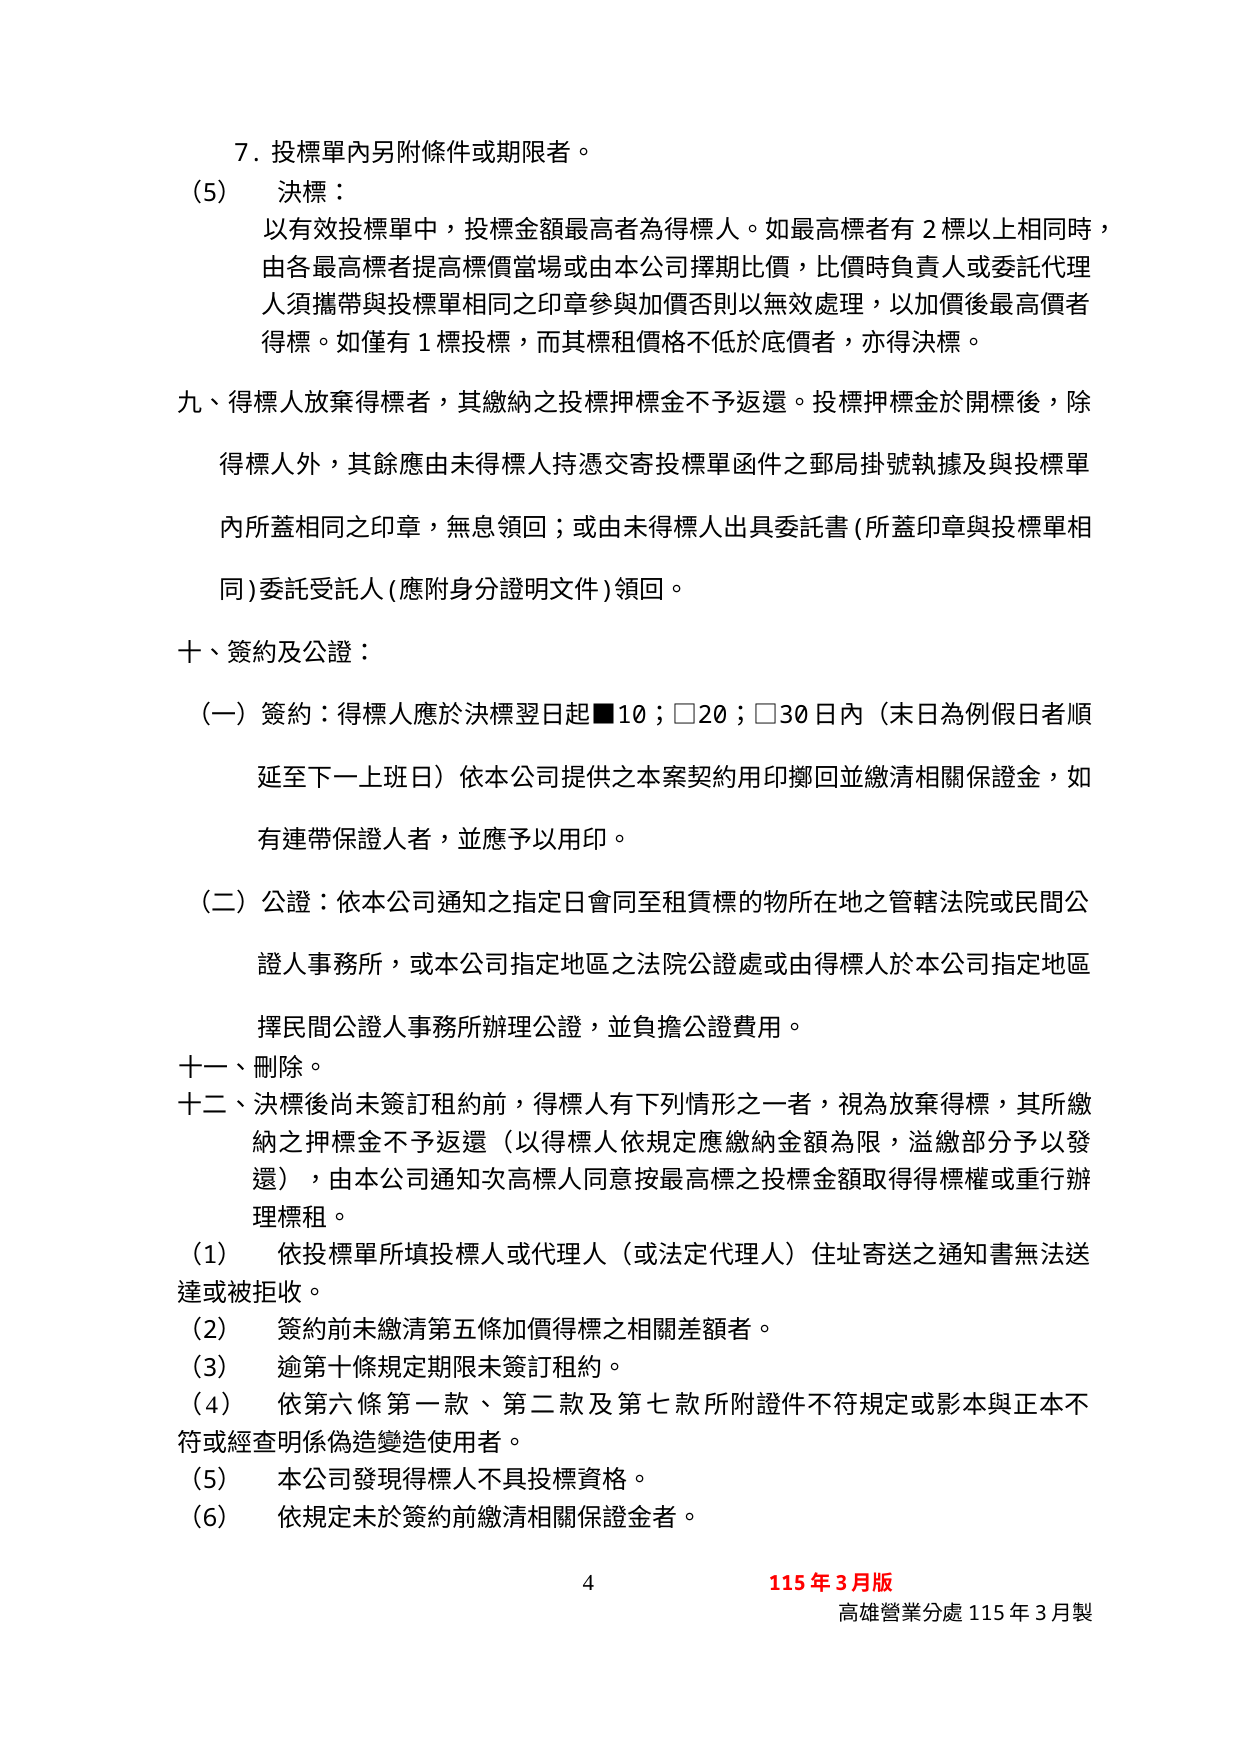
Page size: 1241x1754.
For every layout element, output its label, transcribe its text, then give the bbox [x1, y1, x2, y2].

list 逾第十條規定期限未簽訂租約。 [177, 1346, 1090, 1383]
list 決標： [177, 171, 1090, 208]
text 十一、刪除。 [178, 1046, 1092, 1083]
list 本公司發現得標人不具投標資格。 [177, 1458, 1090, 1496]
text 十、簽約及公證： [177, 608, 1092, 671]
text 十二、決標後尚未簽訂租約前，得標人有下列情形之一者，視為放棄得標，其所繳納之押標金不予返還（以得標人依規定應繳納金額為限，溢繳部分予以發還），由本公司通知次高標人同意按最高標之投標金額取得得標權或重行辦理標租。 [177, 1083, 1092, 1233]
text 九、得標人放棄得標者，其繳納之投標押標金不予返還。投標押標金於開標後，除得標人外，其餘應由未得標人持憑交寄投標單函件之郵局掛號執據及與投標單內所蓋相同之印章，無息領回；或由未得標人出具委託書(所蓋印章與投標單相同)委託受託人(應附身分證明文件)領回。 [177, 358, 1092, 608]
text （二）公證：依本公司通知之指定日會同至租賃標的物所在地之管轄法院或民間公證人事務所，或本公司指定地區之法院公證處或由得標人於本公司指定地區擇民間公證人事務所辦理公證，並負擔公證費用。 [186, 858, 1092, 1046]
list 簽約前未繳清第五條加價得標之相關差額者。 [177, 1308, 1090, 1346]
list 投標單內另附條件或期限者。 [233, 108, 1092, 171]
list 依投標單所填投標人或代理人（或法定代理人）住址寄送之通知書無法送達或被拒收。 [177, 1233, 1090, 1308]
text 以有效投標單中，投標金額最高者為得標人。如最高標者有2標以上相同時，由各最高標者提高標價當場或由本公司擇期比價，比價時負責人或委託代理人須攜帶與投標單相同之印章參與加價否則以無效處理，以加價後最高價者得標。如僅有1標投標，而其標租價格不低於底價者，亦得決標。 [262, 208, 1092, 358]
text （一）簽約：得標人應於決標翌日起■10；□20；□30日內（末日為例假日者順延至下一上班日）依本公司提供之本案契約用印擲回並繳清相關保證金，如有連帶保證人者，並應予以用印。 [186, 671, 1092, 858]
list 依規定未於簽約前繳清相關保證金者。 [177, 1496, 1090, 1533]
list 依第六條第一款、第二款及第七款所附證件不符規定或影本與正本不符或經查明係偽造變造使用者。 [177, 1383, 1090, 1458]
